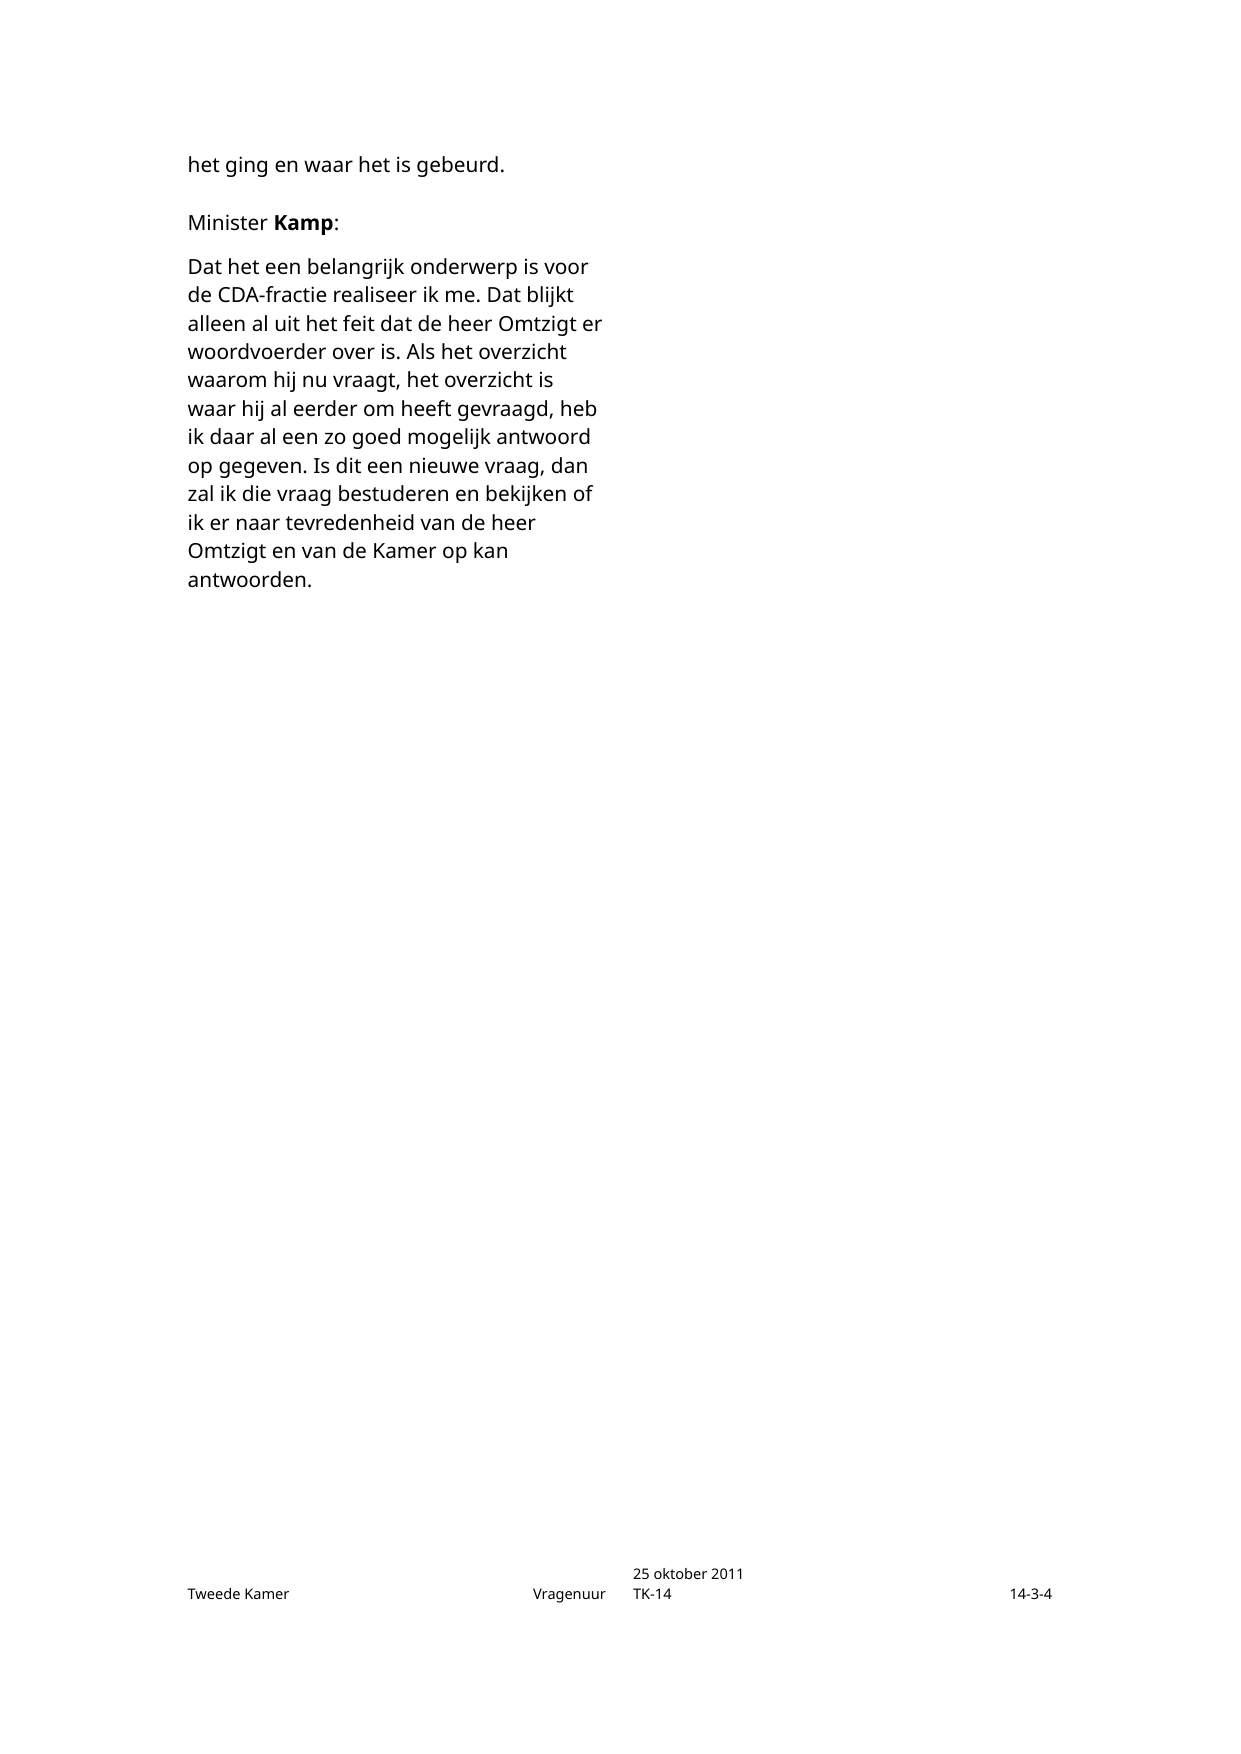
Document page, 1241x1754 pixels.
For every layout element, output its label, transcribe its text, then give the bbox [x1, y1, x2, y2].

text het ging en waar het is gebeurd. [187, 150, 605, 178]
text Dat het een belangrijk onderwerp is voor de CDA-fractie realiseer ik me. Dat blijkt alleen al uit het feit dat de heer Omtzigt er woordvoerder over is. Als het overzicht waarom hij nu vraagt, het overzicht is waar hij al eerder om heeft gevraagd, heb ik daar al een zo goed mogelijk antwoord op gegeven. Is dit een nieuwe vraag, dan zal ik die vraag bestuderen en bekijken of ik er naar tevredenheid van de heer Omtzigt en van de Kamer op kan antwoorden. [187, 252, 605, 593]
text Minister Kamp: [187, 208, 605, 237]
